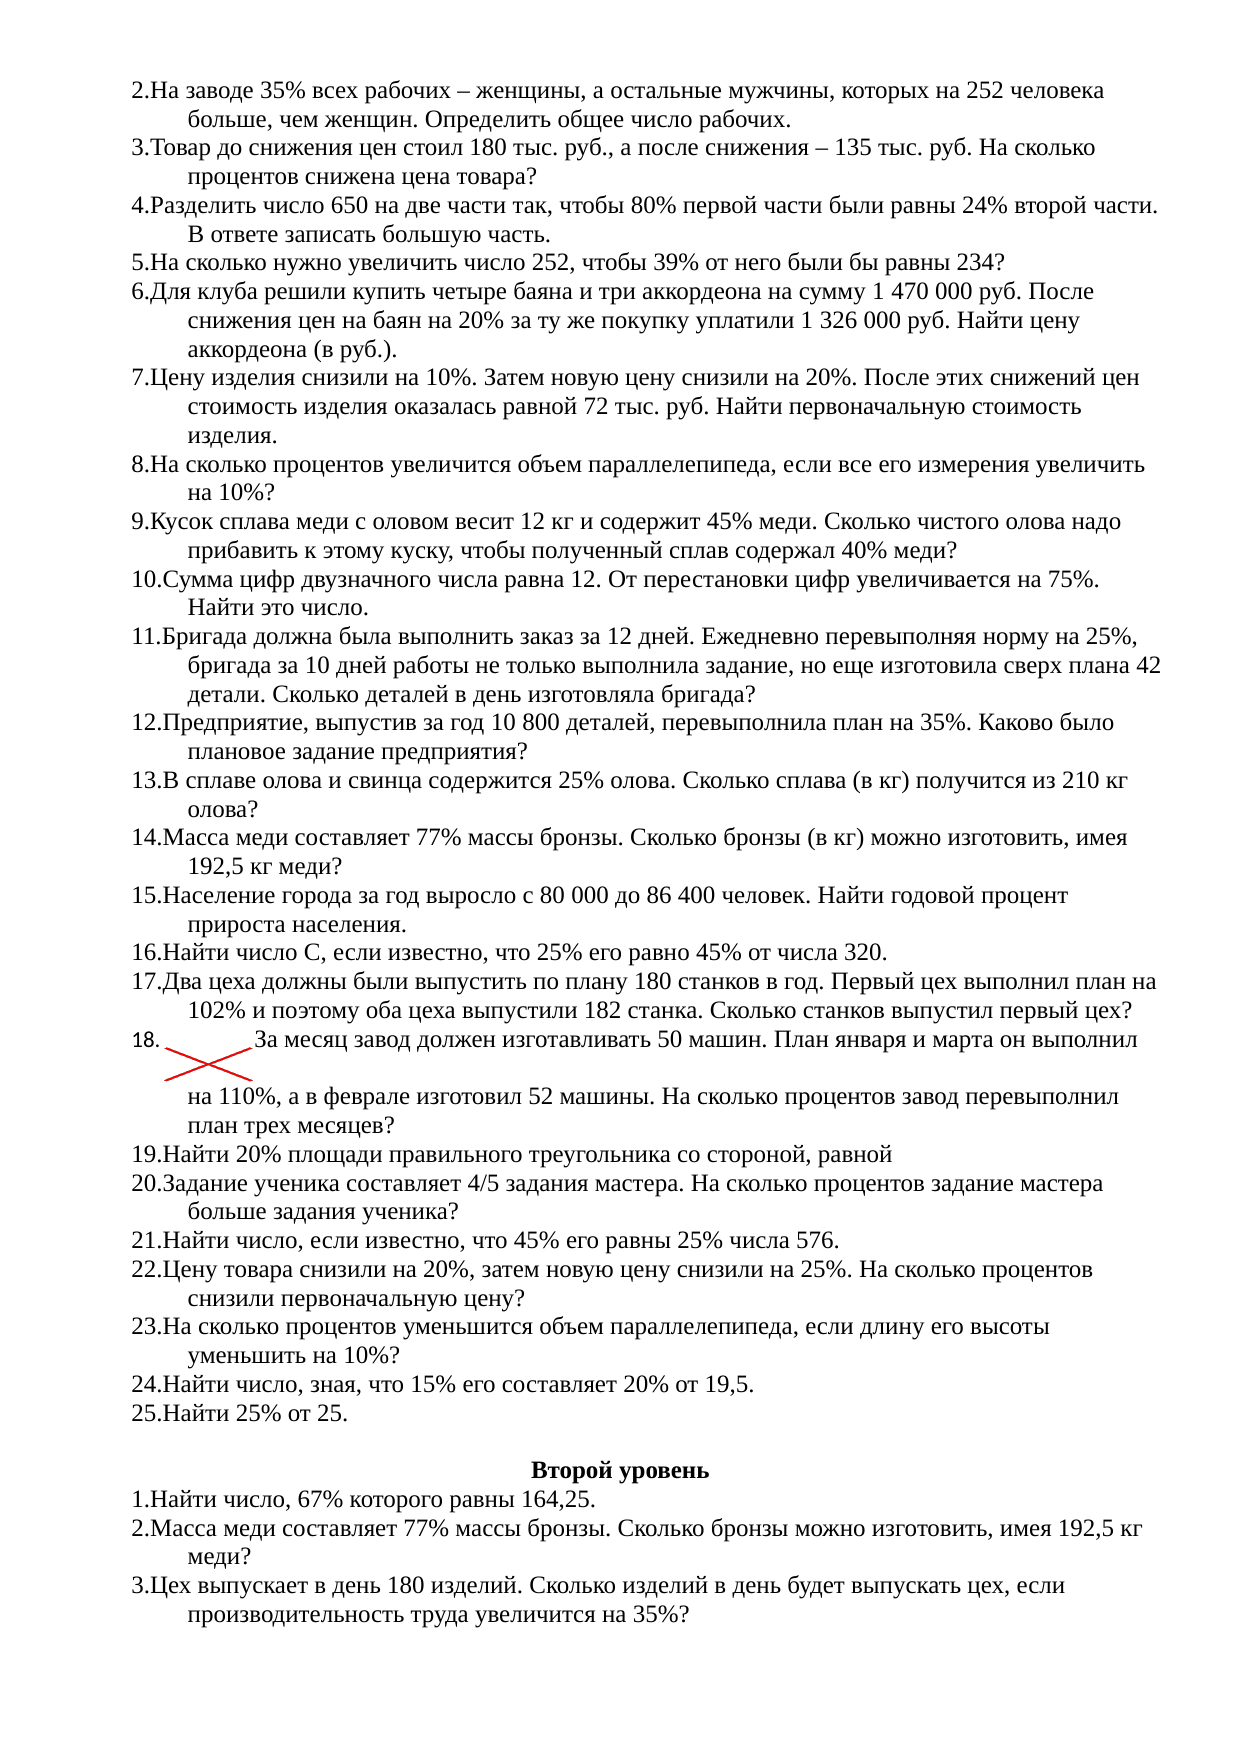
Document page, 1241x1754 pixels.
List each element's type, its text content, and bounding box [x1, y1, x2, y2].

list Найти число, зная, что 15% его составляет 20% от 19,5. [131, 1369, 1165, 1398]
list Сумма цифр двузначного числа равна 12. От перестановки цифр увеличивается на 75%. Найти это число. [131, 564, 1165, 621]
list На сколько процентов увеличится объем параллелепипеда, если все его измерения увеличить на 10%? [131, 449, 1165, 506]
list Предприятие, выпустив за год 10 800 деталей, перевыполнила план на 35%. Каково было плановое задание предприятия? [131, 707, 1165, 765]
list Найти 25% от 25. [131, 1398, 1165, 1426]
list Разделить число 650 на две части так, чтобы 80% первой части были равны 24% второй части. В ответе записать большую часть. [131, 190, 1165, 247]
list Товар до снижения цен стоил 180 тыс. руб., а после снижения – 135 тыс. руб. На сколько процентов снижена цена товара? [131, 132, 1165, 190]
list Масса меди составляет 77% массы бронзы. Сколько бронзы (в кг) можно изготовить, имея 192,5 кг меди? [131, 822, 1165, 880]
list Масса меди составляет 77% массы бронзы. Сколько бронзы можно изготовить, имея 192,5 кг меди? [131, 1513, 1165, 1570]
list Цех выпускает в день 180 изделий. Сколько изделий в день будет выпускать цех, если производительность труда увеличится на 35%? [131, 1570, 1165, 1628]
list Найти число, если известно, что 45% его равны 25% числа 576. [131, 1225, 1165, 1254]
list За месяц завод должен изготавливать 50 машин. План января и марта он выполнил на 110%, а в феврале изготовил 52 машины. На сколько процентов завод перевыполнил план трех месяцев? [131, 1024, 1165, 1139]
list На сколько процентов уменьшится объем параллелепипеда, если длину его высоты уменьшить на 10%? [131, 1311, 1165, 1369]
list Цену изделия снизили на 10%. Затем новую цену снизили на 20%. После этих снижений цен стоимость изделия оказалась равной 72 тыс. руб. Найти первоначальную стоимость изделия. [131, 362, 1165, 449]
list Найти 20% площади правильного треугольника со стороной, равной [131, 1139, 1165, 1168]
list Для клуба решили купить четыре баяна и три аккордеона на сумму 1 470 000 руб. После снижения цен на баян на 20% за ту же покупку уплатили 1 326 000 руб. Найти цену аккордеона (в руб.). [131, 276, 1165, 362]
list В сплаве олова и свинца содержится 25% олова. Сколько сплава (в кг) получится из 210 кг олова? [131, 765, 1165, 822]
list Два цеха должны были выпустить по плану 180 станков в год. Первый цех выполнил план на 102% и поэтому оба цеха выпустили 182 станка. Сколько станков выпустил первый цех? [131, 966, 1165, 1024]
list Бригада должна была выполнить заказ за 12 дней. Ежедневно перевыполняя норму на 25%, бригада за 10 дней работы не только выполнила задание, но еще изготовила сверх плана 42 детали. Сколько деталей в день изготовляла бригада? [131, 621, 1165, 707]
list Найти число С, если известно, что 25% его равно 45% от числа 320. [131, 937, 1165, 966]
list Кусок сплава меди с оловом весит 12 кг и содержит 45% меди. Сколько чистого олова надо прибавить к этому куску, чтобы полученный сплав содержал 40% меди? [131, 506, 1165, 564]
list Цену товара снизили на 20%, затем новую цену снизили на 25%. На сколько процентов снизили первоначальную цену? [131, 1254, 1165, 1311]
list На сколько нужно увеличить число 252, чтобы 39% от него были бы равны 234? [131, 247, 1165, 276]
list Задание ученика составляет 4/5 задания мастера. На сколько процентов задание мастера больше задания ученика? [131, 1168, 1165, 1225]
list Население города за год выросло с 80 000 до 86 400 человек. Найти годовой процент прироста населения. [131, 880, 1165, 937]
text Второй уровень [75, 1455, 1165, 1484]
list Найти число, 67% которого равны 164,25. [131, 1484, 1165, 1513]
list На заводе 35% всех рабочих – женщины, а остальные мужчины, которых на 252 человека больше, чем женщин. Определить общее число рабочих. [131, 75, 1165, 132]
